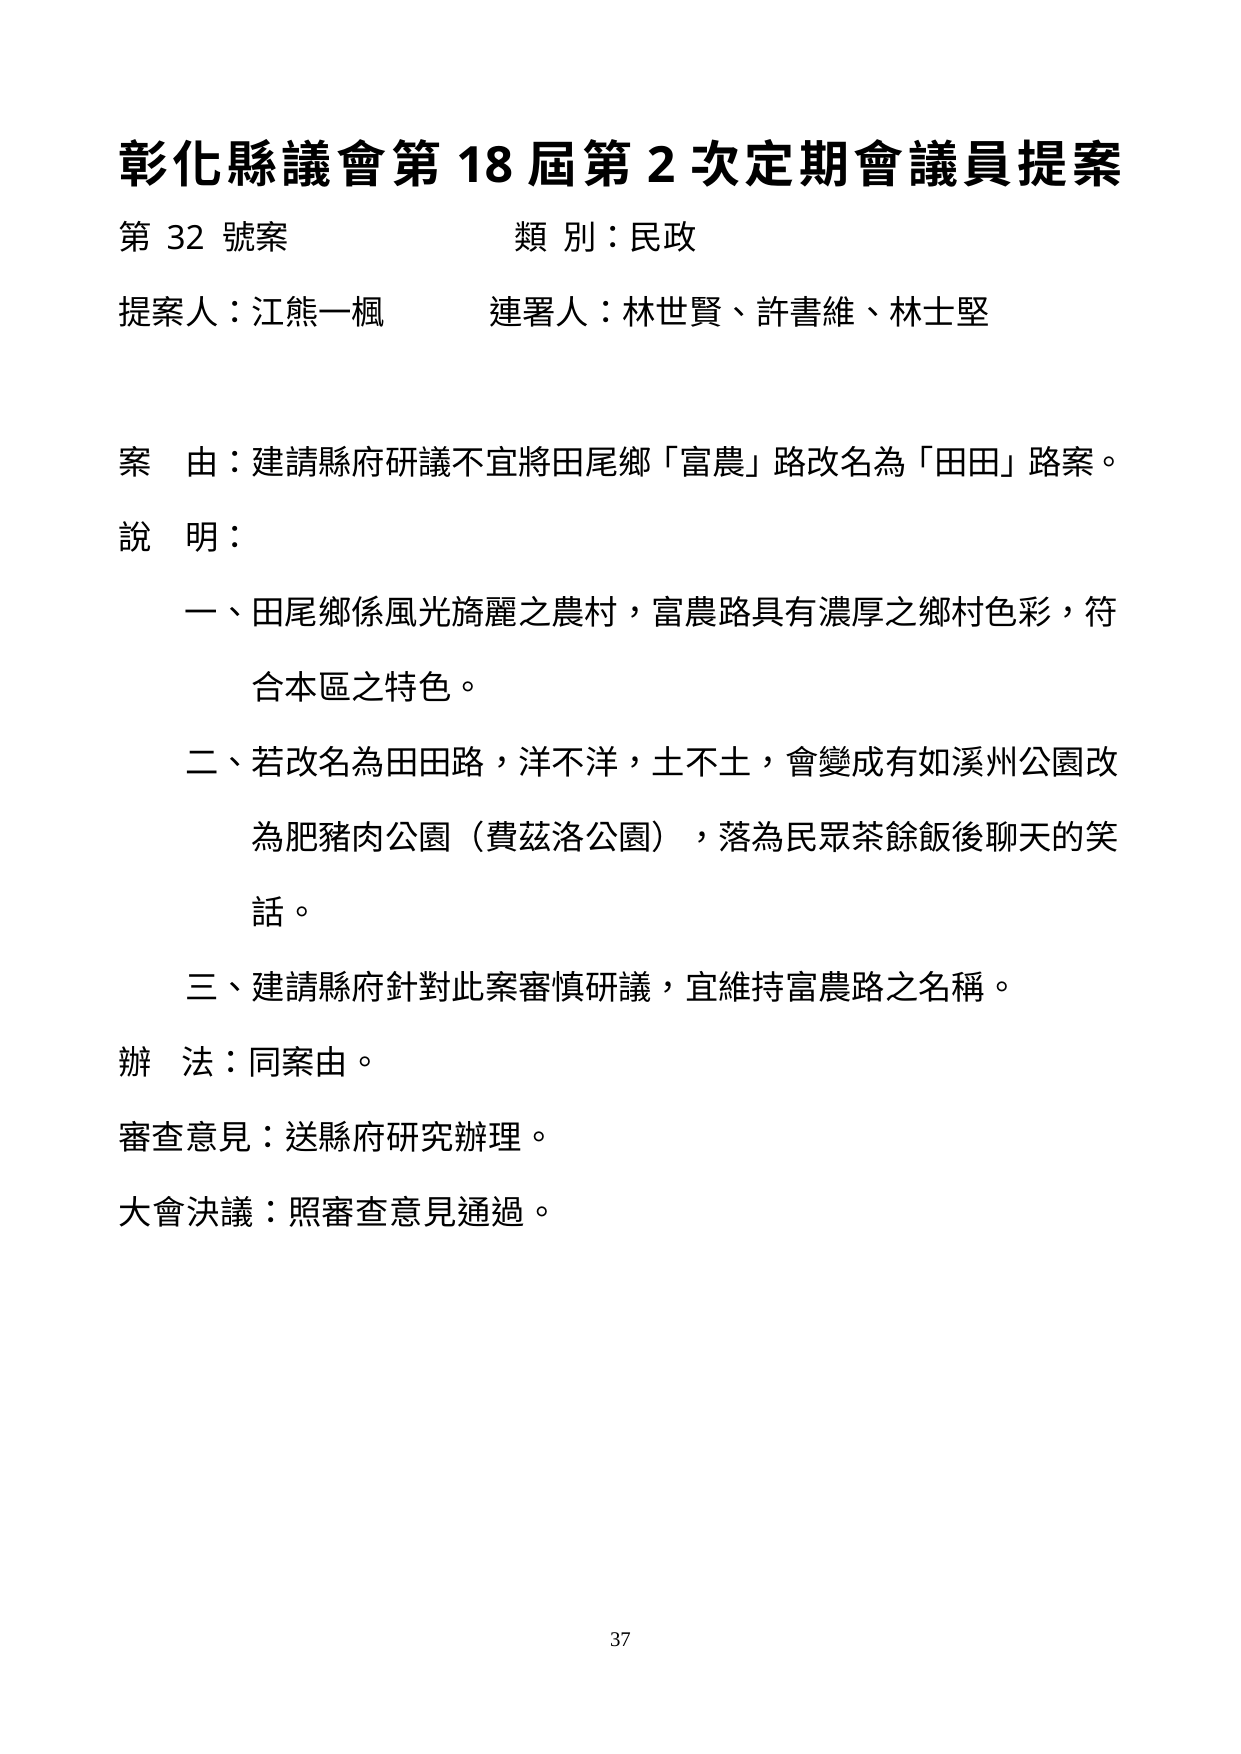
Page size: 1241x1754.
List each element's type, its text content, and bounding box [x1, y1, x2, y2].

text 提案人：江熊一楓 連署人：林世賢、許書維、林士堅 [118, 273, 1122, 348]
text 大會決議：照審查意見通過。 [118, 1173, 1122, 1248]
text 案 由：建請縣府研議不宜將田尾鄉「富農」路改名為「田田」路案。 [118, 423, 1122, 498]
text 第 32 號案 類 別：民政 [118, 198, 1122, 273]
text 一、田尾鄉係風光旖麗之農村，富農路具有濃厚之鄉村色彩，符合本區之特色。 [184, 573, 1122, 723]
text 說 明： [118, 498, 1122, 573]
text 辦 法：同案由。 [118, 1023, 1122, 1098]
text 三、建請縣府針對此案審慎研議，宜維持富農路之名稱。 [185, 948, 1122, 1023]
text 彰化縣議會第18屆第2次定期會議員提案 [118, 123, 1122, 198]
text 審查意見：送縣府研究辦理。 [118, 1098, 1122, 1173]
text 二、若改名為田田路，洋不洋，土不土，會變成有如溪州公園改為肥豬肉公園（費茲洛公園），落為民眾茶餘飯後聊天的笑話。 [185, 723, 1122, 948]
